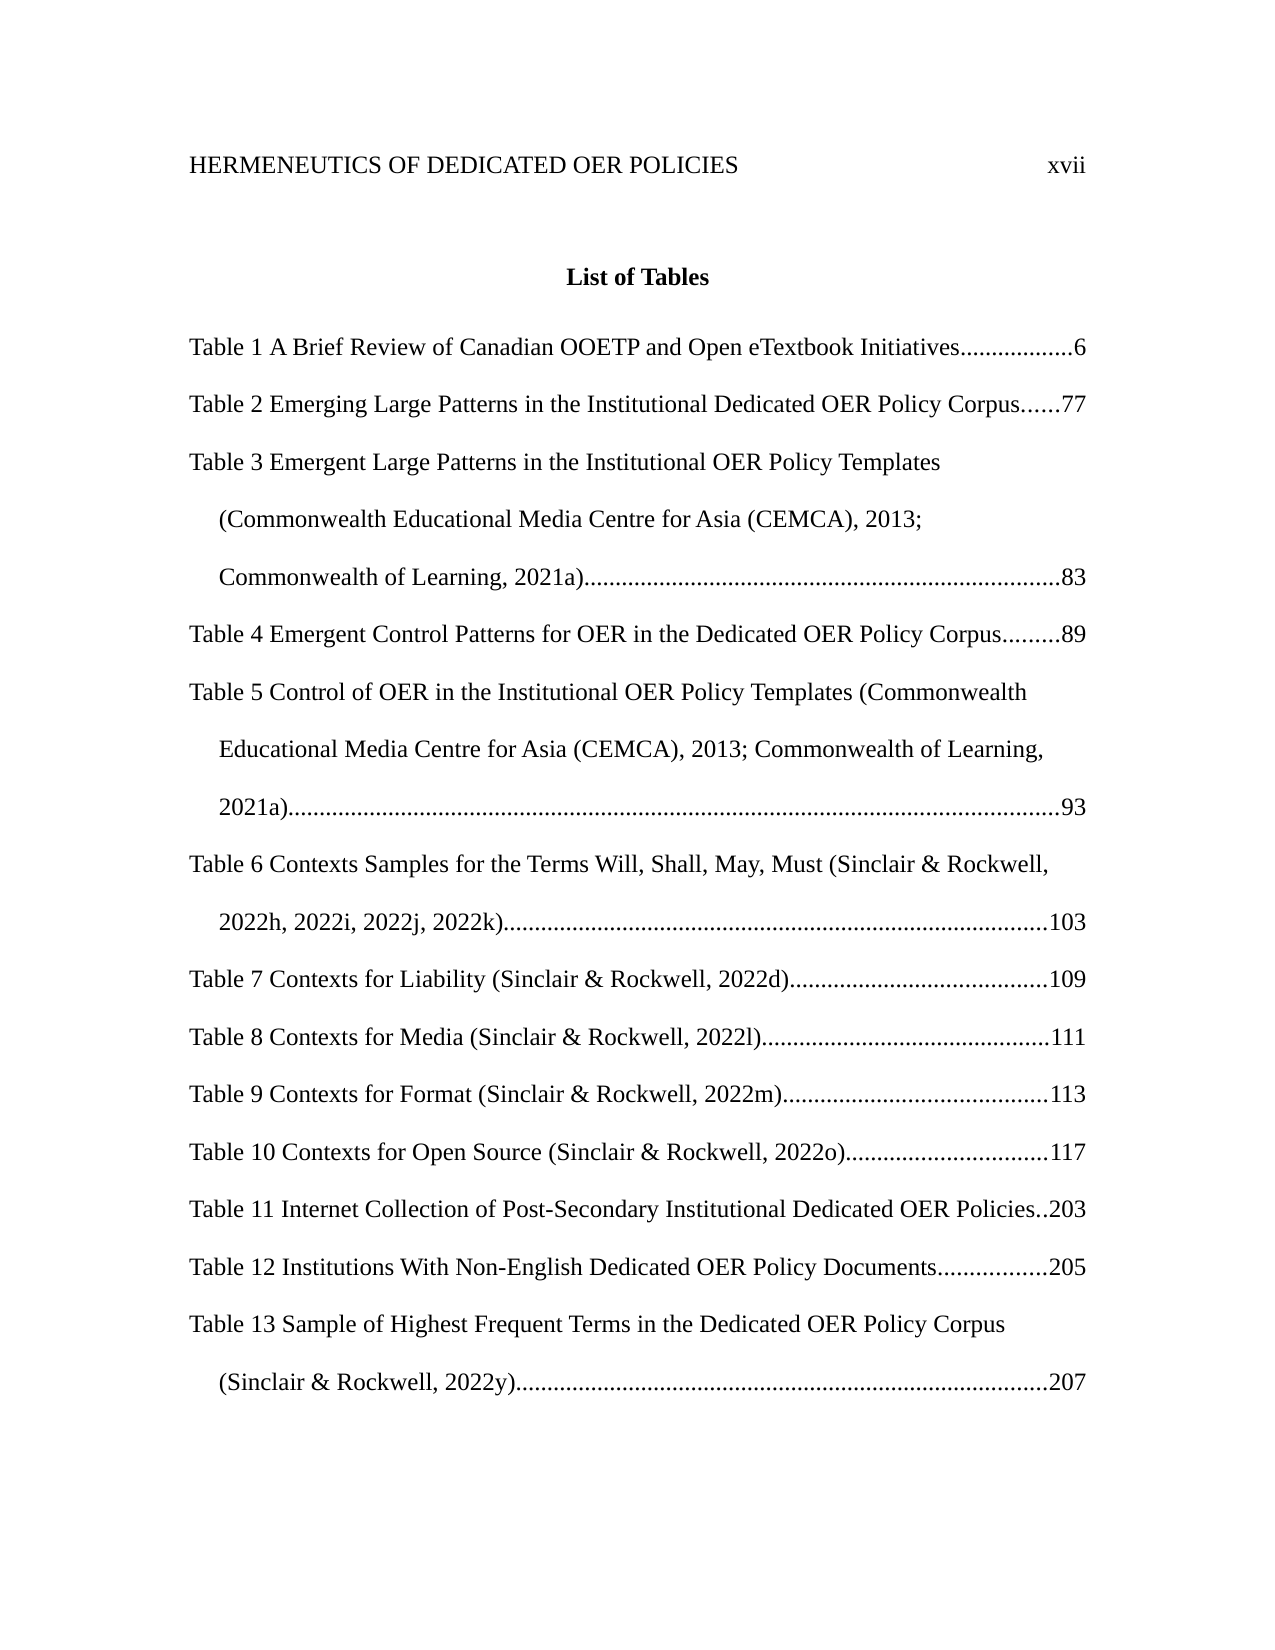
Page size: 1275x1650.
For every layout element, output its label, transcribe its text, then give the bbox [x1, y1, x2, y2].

text Table 9 Contexts for Format (Sinclair & Rockwell, 2022m) 113 [189, 1079, 1086, 1108]
text Table 1 A Brief Review of Canadian OOETP and Open eTextbook Initiatives 6 [189, 332, 1086, 361]
text Table 3 Emergent Large Patterns in the Institutional OER Policy Templates (Commonwealth Educational Media Centre for Asia (CEMCA), 2013; Commonwealth of Learning, 2021a) 83 [189, 447, 1086, 591]
text Table 13 Sample of Highest Frequent Terms in the Dedicated OER Policy Corpus (Sinclair & Rockwell, 2022y) 207 [189, 1309, 1086, 1396]
text Table 12 Institutions With Non-English Dedicated OER Policy Documents 205 [189, 1252, 1086, 1281]
text Table 6 Contexts Samples for the Terms Will, Shall, May, Must (Sinclair & Rockwell, 2022h, 2022i, 2022j, 2022k) 103 [189, 849, 1086, 936]
subtitle List of Tables [189, 262, 1086, 291]
text Table 8 Contexts for Media (Sinclair & Rockwell, 2022l) 111 [189, 1022, 1086, 1051]
text Table 2 Emerging Large Patterns in the Institutional Dedicated OER Policy Corpus 77 [189, 389, 1086, 418]
text Table 5 Control of OER in the Institutional OER Policy Templates (Commonwealth Educational Media Centre for Asia (CEMCA), 2013; Commonwealth of Learning, 2021a) 93 [189, 677, 1086, 821]
text Table 4 Emergent Control Patterns for OER in the Dedicated OER Policy Corpus 89 [189, 619, 1086, 648]
text Table 7 Contexts for Liability (Sinclair & Rockwell, 2022d) 109 [189, 964, 1086, 993]
text Table 11 Internet Collection of Post-Secondary Institutional Dedicated OER Policies 203 [189, 1194, 1086, 1223]
text Table 10 Contexts for Open Source (Sinclair & Rockwell, 2022o) 117 [189, 1137, 1086, 1166]
